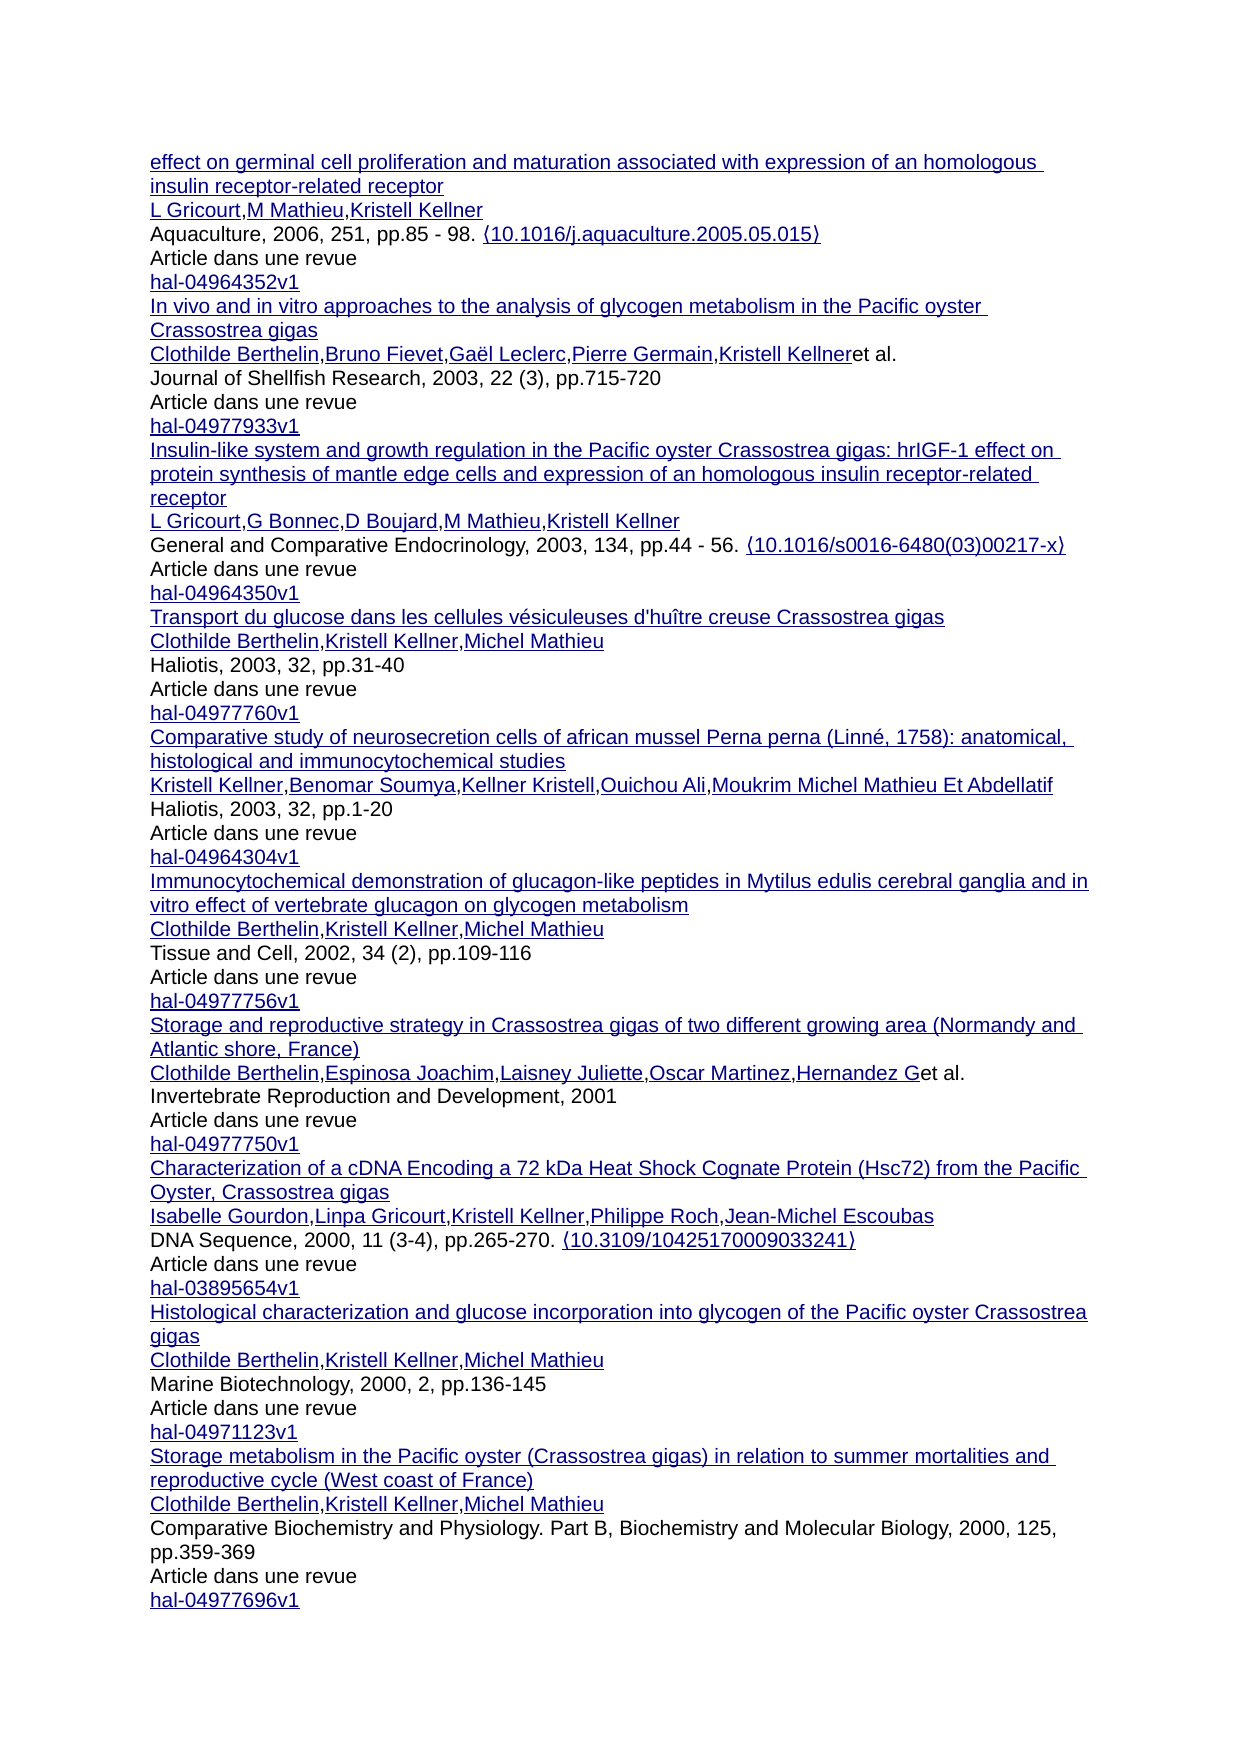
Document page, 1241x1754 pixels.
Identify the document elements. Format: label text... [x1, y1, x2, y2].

table_cell Transport du glucose dans les cellules vésiculeuses d'huître creuse Crassostrea gigas Clothilde Berthelin,Kristell Kellner,Michel Mathieu Haliotis, 2003, 32, pp.31-40 Article dans une revue hal-04977760v1 [150, 605, 1090, 725]
table_cell effect on germinal cell proliferation and maturation associated with expression of an homologous insulin receptor-related receptor L Gricourt,M Mathieu,Kristell Kellner Aquaculture, 2006, 251, pp.85 - 98. ⟨10.1016/j.aquaculture.2005.05.015⟩ Article dans une revue hal-04964352v1 [150, 150, 1090, 294]
table_cell Comparative study of neurosecretion cells of african mussel Perna perna (Linné, 1758): anatomical, histological and immunocytochemical studies Kristell Kellner,Benomar Soumya,Kellner Kristell,Ouichou Ali,Moukrim Michel Mathieu Et Abdellatif Haliotis, 2003, 32, pp.1-20 Article dans une revue hal-04964304v1 [150, 725, 1090, 869]
table_cell Storage and reproductive strategy in Crassostrea gigas of two different growing area (Normandy and Atlantic shore, France) Clothilde Berthelin,Espinosa Joachim,Laisney Juliette,Oscar Martinez,Hernandez Get al. Invertebrate Reproduction and Development, 2001 Article dans une revue hal-04977750v1 [150, 1013, 1090, 1156]
table_cell Immunocytochemical demonstration of glucagon-like peptides in Mytilus edulis cerebral ganglia and in vitro effect of vertebrate glucagon on glycogen metabolism Clothilde Berthelin,Kristell Kellner,Michel Mathieu Tissue and Cell, 2002, 34 (2), pp.109-116 Article dans une revue hal-04977756v1 [150, 869, 1090, 1012]
table_cell Storage metabolism in the Pacific oyster (Crassostrea gigas) in relation to summer mortalities and reproductive cycle (West coast of France) Clothilde Berthelin,Kristell Kellner,Michel Mathieu Comparative Biochemistry and Physiology. Part B, Biochemistry and Molecular Biology, 2000, 125, pp.359-369 Article dans une revue hal-04977696v1 [150, 1444, 1090, 1611]
table_cell Characterization of a cDNA Encoding a 72 kDa Heat Shock Cognate Protein (Hsc72) from the Pacific Oyster, Crassostrea gigas Isabelle Gourdon,Linpa Gricourt,Kristell Kellner,Philippe Roch,Jean-Michel Escoubas DNA Sequence, 2000, 11 (3-4), pp.265-270. ⟨10.3109/10425170009033241⟩ Article dans une revue hal-03895654v1 [150, 1156, 1090, 1300]
table_cell In vivo and in vitro approaches to the analysis of glycogen metabolism in the Pacific oyster Crassostrea gigas Clothilde Berthelin,Bruno Fievet,Gaël Leclerc,Pierre Germain,Kristell Kellneret al. Journal of Shellfish Research, 2003, 22 (3), pp.715-720 Article dans une revue hal-04977933v1 [150, 294, 1090, 437]
table_cell Insulin-like system and growth regulation in the Pacific oyster Crassostrea gigas: hrIGF-1 effect on protein synthesis of mantle edge cells and expression of an homologous insulin receptor-related receptor L Gricourt,G Bonnec,D Boujard,M Mathieu,Kristell Kellner General and Comparative Endocrinology, 2003, 134, pp.44 - 56. ⟨10.1016/s0016-6480(03)00217-x⟩ Article dans une revue hal-04964350v1 [150, 438, 1090, 605]
table_cell Histological characterization and glucose incorporation into glycogen of the Pacific oyster Crassostrea gigas Clothilde Berthelin,Kristell Kellner,Michel Mathieu Marine Biotechnology, 2000, 2, pp.136-145 Article dans une revue hal-04971123v1 [150, 1300, 1090, 1444]
